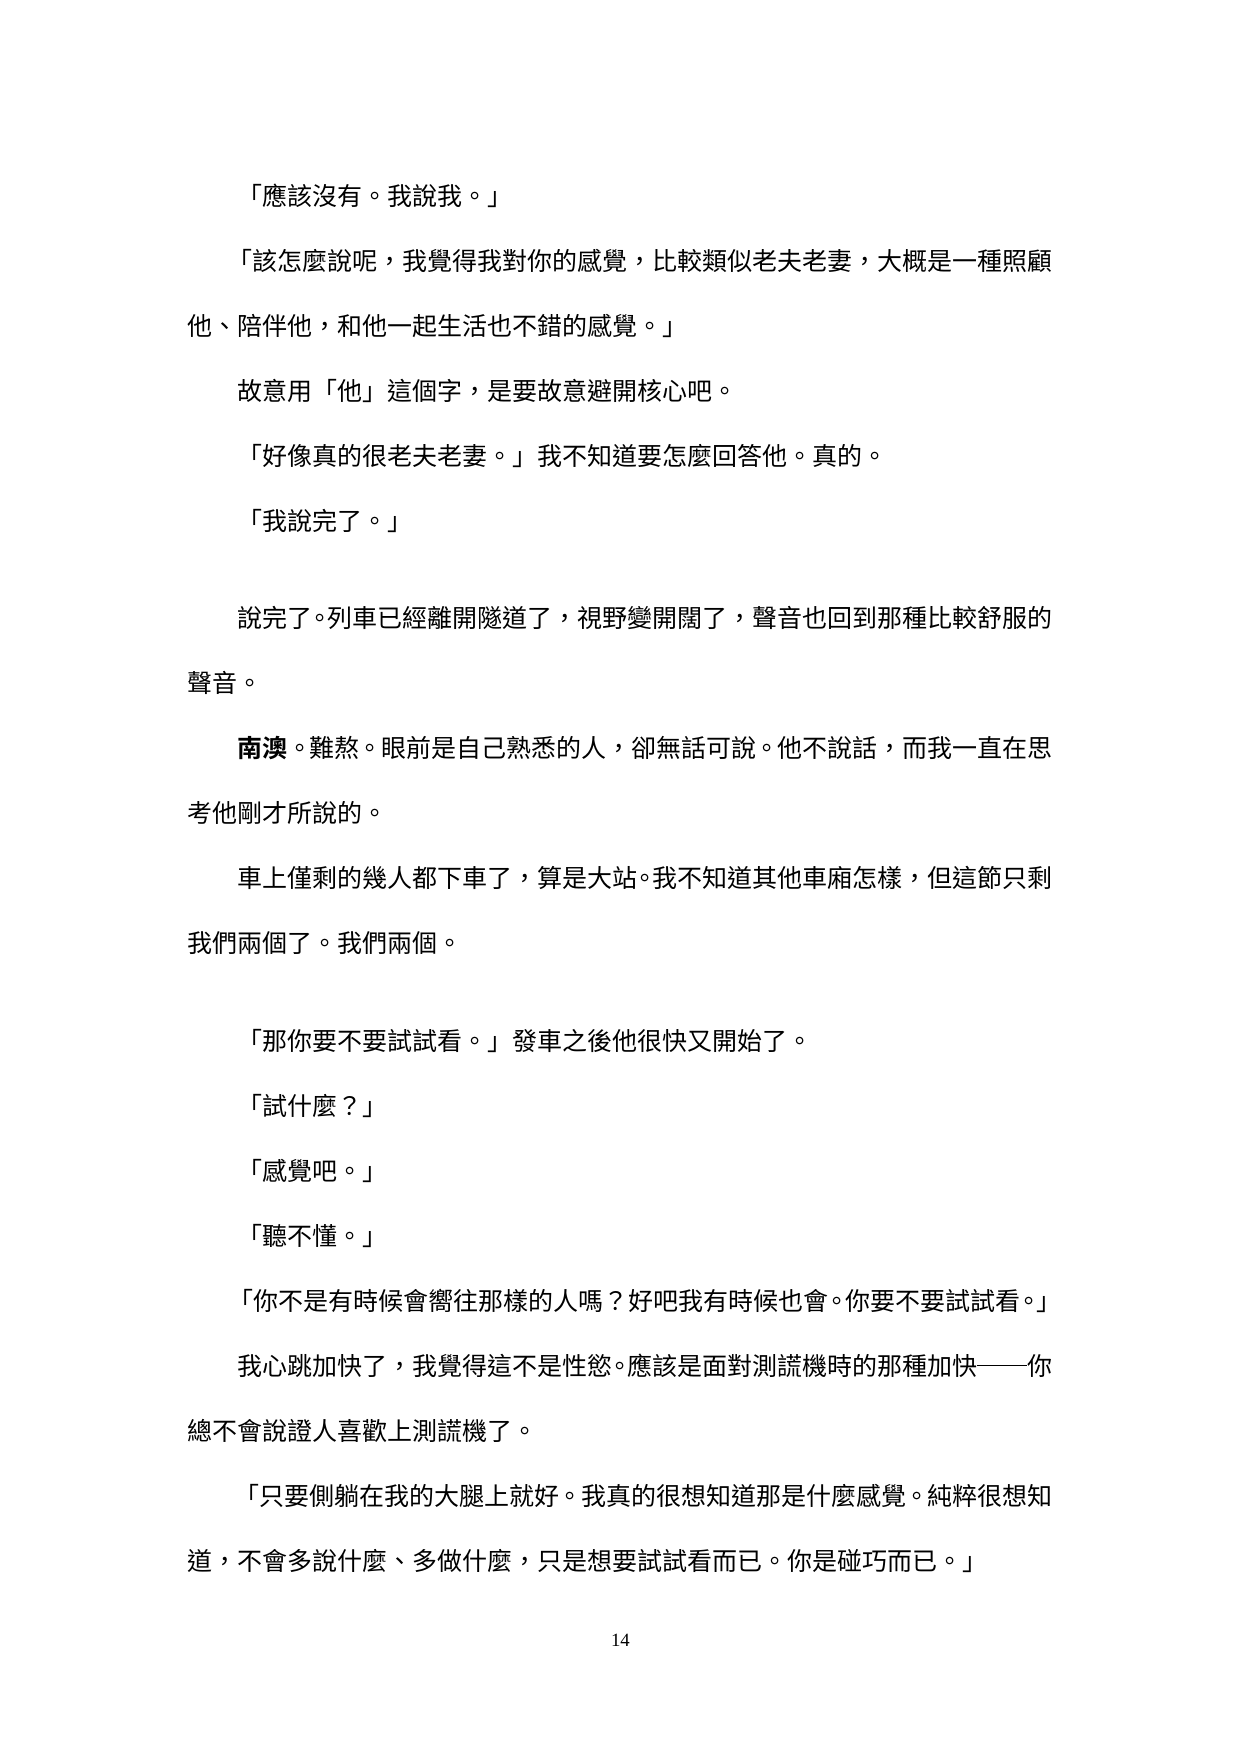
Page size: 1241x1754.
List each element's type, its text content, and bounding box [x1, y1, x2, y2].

text 南澳。難熬。眼前是自己熟悉的人，卻無話可說。他不說話，而我一直在思考他剛才所說的。 [187, 714, 1053, 844]
text 「該怎麼說呢，我覺得我對你的感覺，比較類似老夫老妻，大概是一種照顧他、陪伴他，和他一起生活也不錯的感覺。」 [187, 227, 1053, 357]
text 說完了。列車已經離開隧道了，視野變開闊了，聲音也回到那種比較舒服的聲音。 [187, 584, 1053, 714]
text 「那你要不要試試看。」發車之後他很快又開始了。 [187, 1007, 1053, 1072]
text 「應該沒有。我說我。」 [187, 162, 1053, 227]
text 「試什麼？」 [187, 1072, 1053, 1137]
text 「感覺吧。」 [187, 1137, 1053, 1202]
text 「聽不懂。」 [187, 1202, 1053, 1267]
text 「只要側躺在我的大腿上就好。我真的很想知道那是什麼感覺。純粹很想知道，不會多說什麼、多做什麼，只是想要試試看而已。你是碰巧而已。」 [187, 1462, 1053, 1592]
text 「我說完了。」 [187, 487, 1053, 552]
text 我心跳加快了，我覺得這不是性慾。應該是面對測謊機時的那種加快──你總不會說證人喜歡上測謊機了。 [187, 1332, 1053, 1462]
text 「好像真的很老夫老妻。」我不知道要怎麼回答他。真的。 [187, 422, 1053, 487]
text 故意用「他」這個字，是要故意避開核心吧。 [187, 357, 1053, 422]
text 「你不是有時候會嚮往那樣的人嗎？好吧我有時候也會。你要不要試試看。」 [187, 1267, 1053, 1332]
text 車上僅剩的幾人都下車了，算是大站。我不知道其他車廂怎樣，但這節只剩我們兩個了。我們兩個。 [187, 844, 1053, 974]
